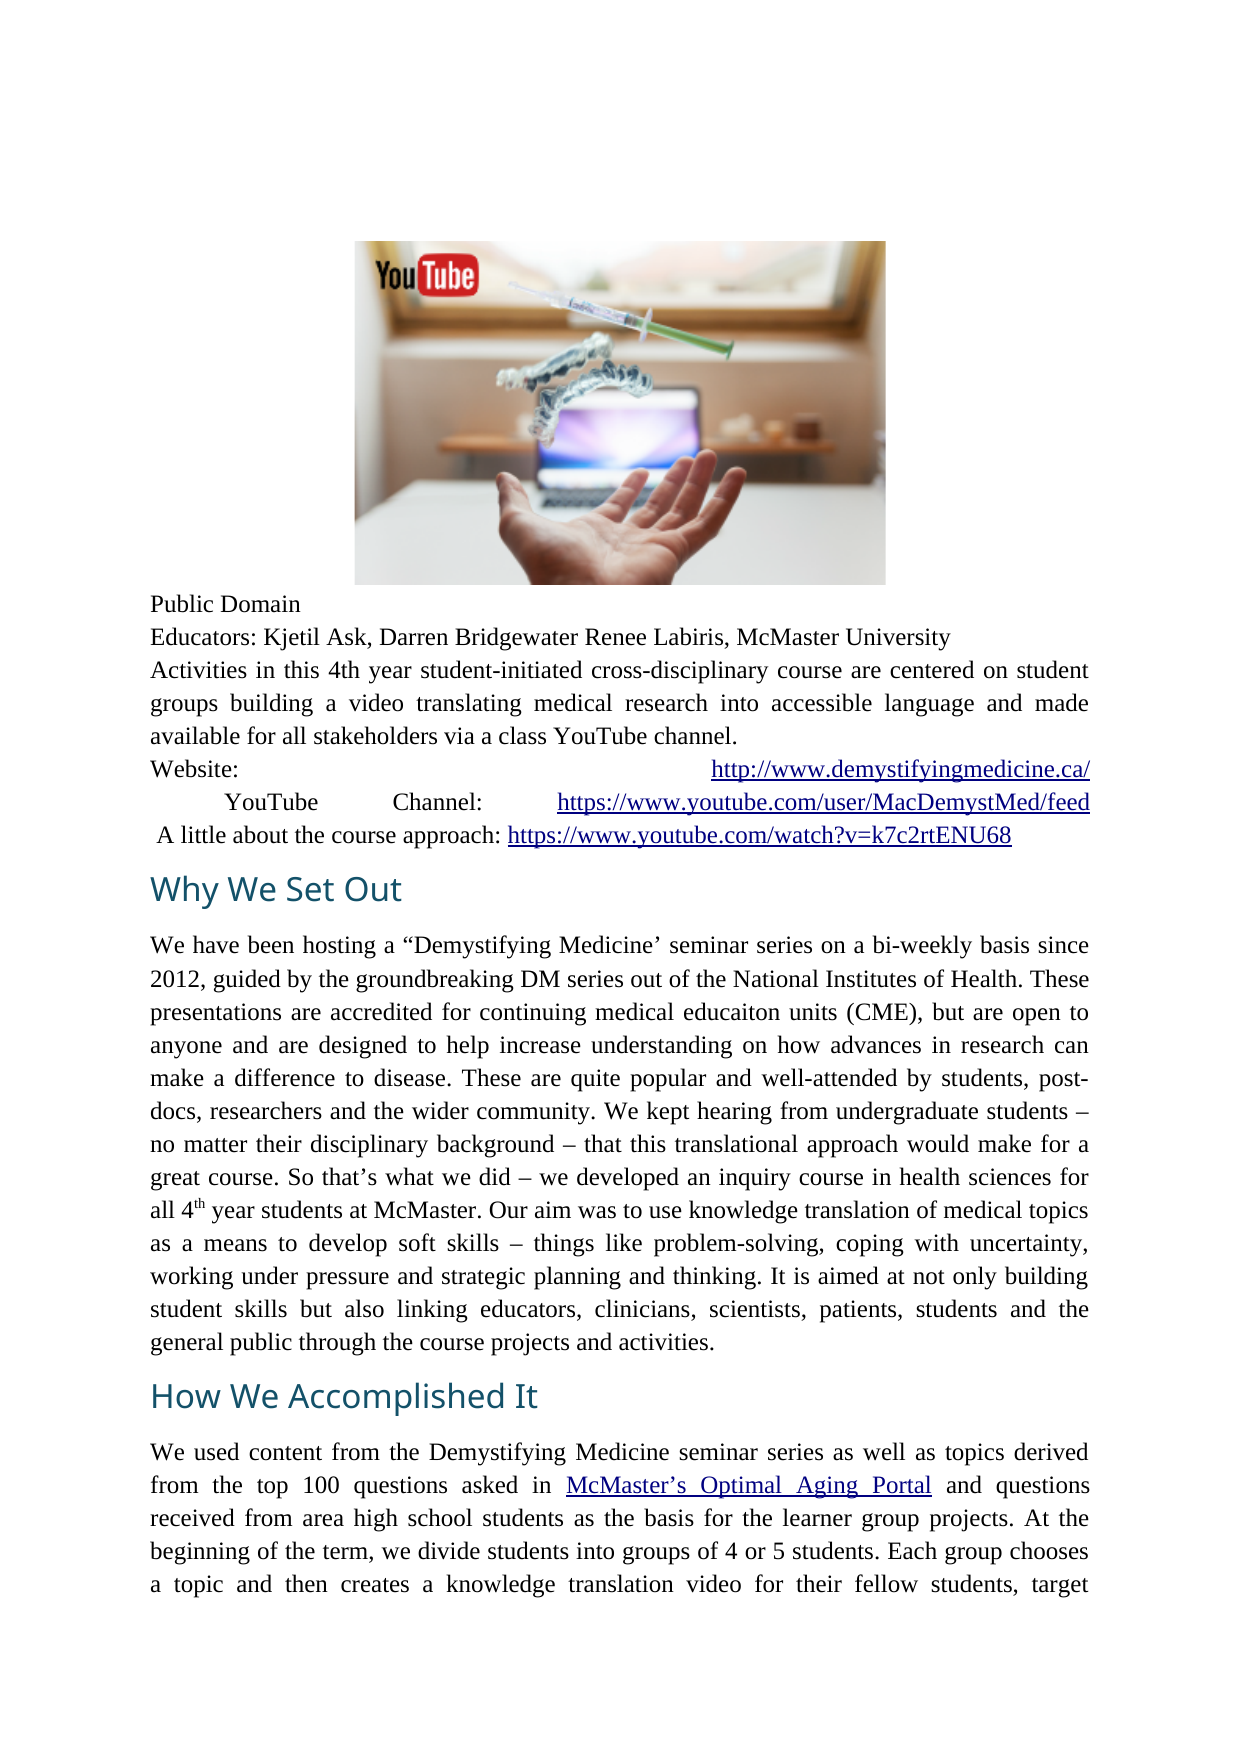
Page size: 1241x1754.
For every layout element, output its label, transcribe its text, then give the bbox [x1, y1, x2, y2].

text Educators: Kjetil Ask, Darren Bridgewater Renee Labiris, McMaster University [150, 622, 1090, 651]
text We used content from the Demystifying Medicine seminar series as well as topics derived from the top 100 questions asked in McMaster’s Optimal Aging Portal and questions received from area high school students as the basis for the learner group projects. At the beginning of the term, we divide students into groups of 4 or 5 students. Each group chooses a topic and then creates a knowledge translation video for their fellow students, target [150, 1437, 1090, 1598]
text We have been hosting a “Demystifying Medicine’ seminar series on a bi-weekly basis since 2012, guided by the groundbreaking DM series out of the National Institutes of Health. These presentations are accredited for continuing medical educaiton units (CME), but are open to anyone and are designed to help increase understanding on how advances in research can make a difference to disease. These are quite popular and well-attended by students, post-docs, researchers and the wider community. We kept hearing from undergraduate students – no matter their disciplinary background – that this translational approach would make for a great course. So that’s what we did – we developed an inquiry course in health sciences for all 4th year students at McMaster. Our aim was to use knowledge translation of medical topics as a means to develop soft skills – things like problem-solving, coping with uncertainty, working under pressure and strategic planning and thinking. It is aimed at not only building student skills but also linking educators, clinicians, scientists, patients, students and the general public through the course projects and activities. [150, 931, 1090, 1356]
text Public Domain [150, 241, 1090, 618]
subtitle How We Accomplished It [150, 1372, 1090, 1418]
subtitle Why We Set Out [150, 866, 1090, 911]
text Website: http://www.demystifyingmedicine.ca/ YouTube Channel: https://www.youtube.com/user/MacDemystMed/feed A little about the course approach: https://www.youtube.com/watch?v=k7c2rtENU68 [150, 754, 1090, 849]
text Activities in this 4th year student-initiated cross-disciplinary course are centered on student groups building a video translating medical research into accessible language and made available for all stakeholders via a class YouTube channel. [150, 655, 1090, 750]
